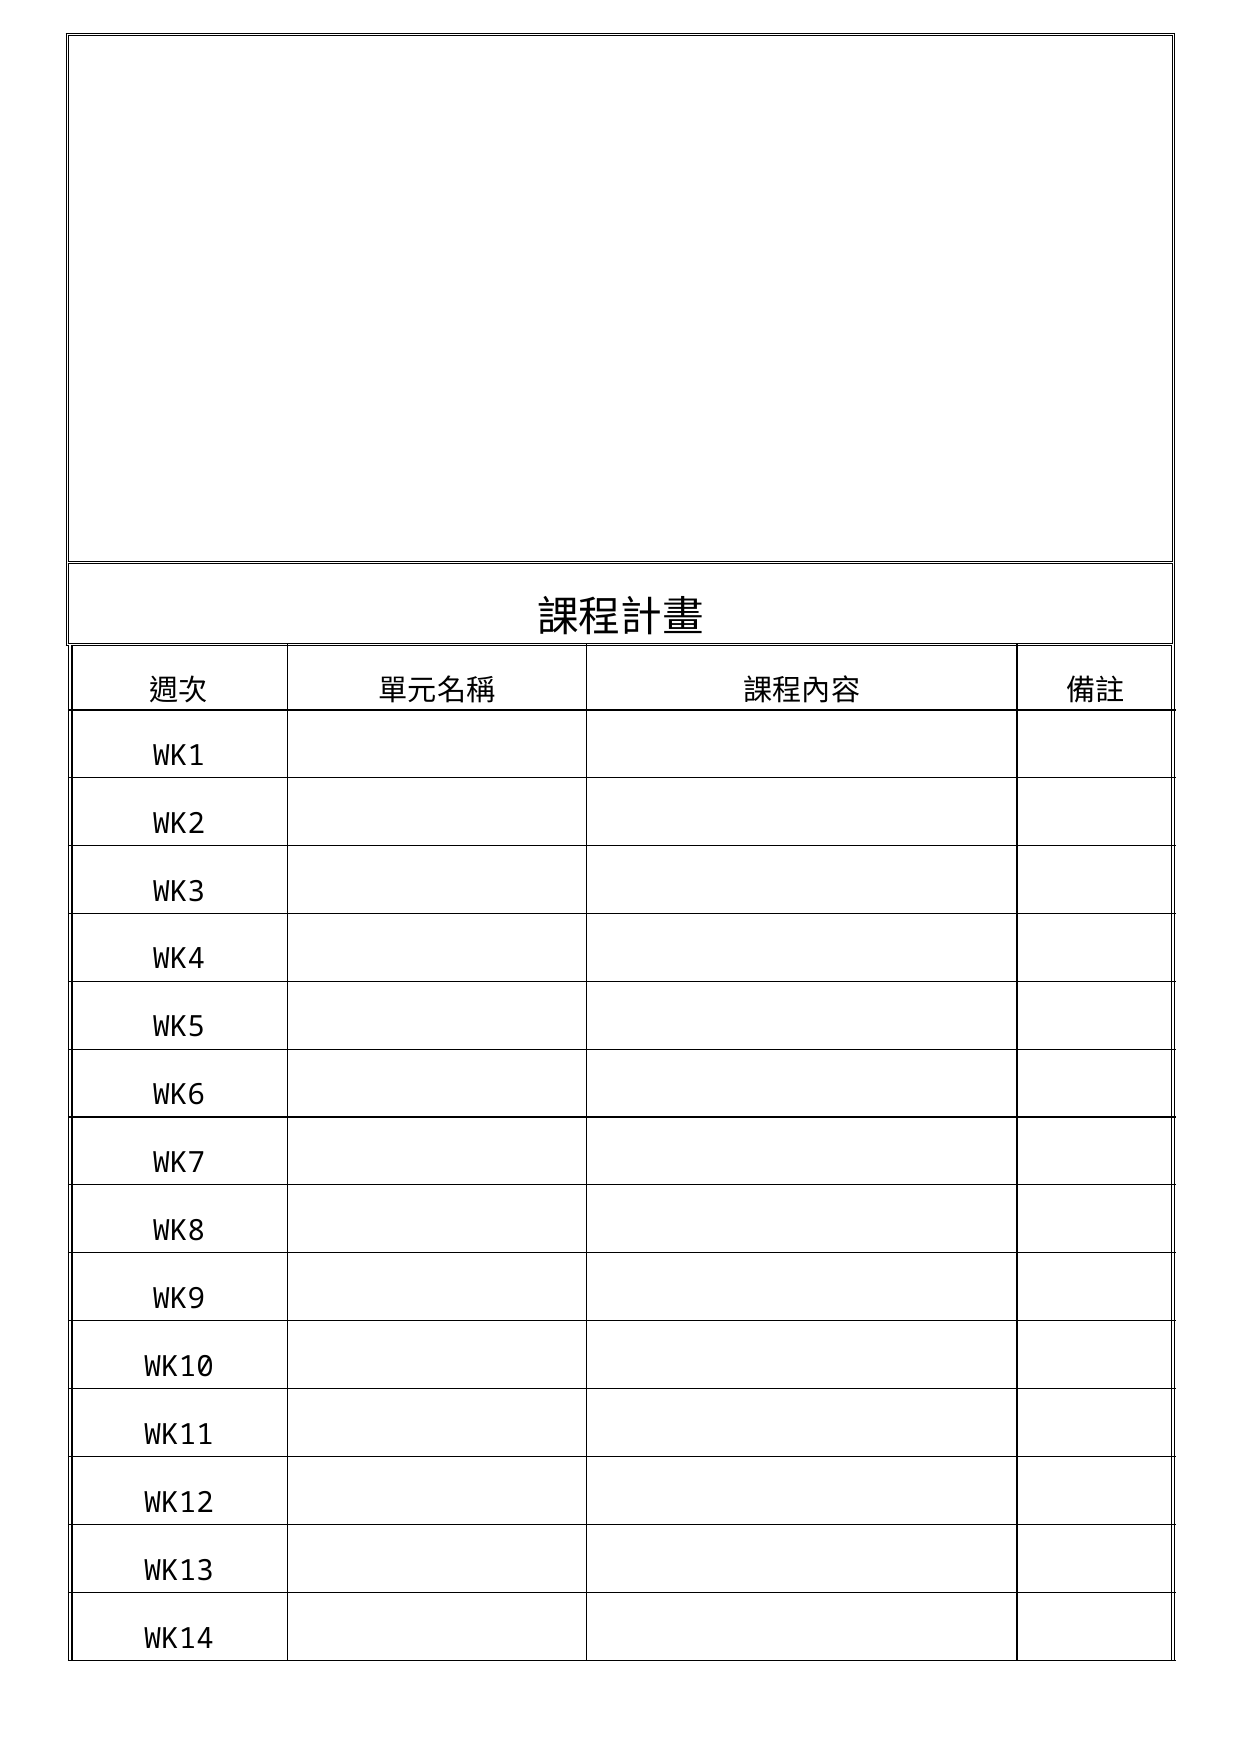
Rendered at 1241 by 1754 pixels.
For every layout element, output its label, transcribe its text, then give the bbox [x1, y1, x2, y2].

table_cell [587, 1389, 1016, 1456]
table_cell 單元名稱 [288, 646, 586, 709]
table_cell [1018, 1593, 1171, 1660]
table_cell [1018, 1185, 1171, 1252]
table_cell 課程計畫 [69, 564, 1172, 643]
table_cell [1018, 1050, 1171, 1116]
table_cell WK12 [73, 1457, 287, 1524]
table_cell [587, 914, 1016, 981]
table_cell WK6 [73, 1050, 287, 1116]
table_cell [288, 1185, 586, 1252]
table_cell WK13 [73, 1525, 287, 1592]
table_cell [288, 1457, 586, 1524]
table_cell [288, 1321, 586, 1388]
table_cell [288, 711, 586, 777]
table_cell [587, 1118, 1016, 1184]
table_cell 課程內容 [587, 646, 1016, 709]
table_cell WK1 [73, 711, 287, 777]
table_cell [288, 982, 586, 1048]
table_cell WK9 [73, 1253, 287, 1320]
table_cell [288, 1593, 586, 1660]
table_cell [288, 1253, 586, 1320]
table_cell [1018, 914, 1171, 981]
table_cell [587, 1593, 1016, 1660]
table_cell [1018, 778, 1171, 845]
table_cell WK3 [73, 846, 287, 913]
table_cell [288, 1389, 586, 1456]
table_cell [1018, 1118, 1171, 1184]
table_cell [587, 1253, 1016, 1320]
table_cell [587, 1185, 1016, 1252]
table_cell [1018, 1389, 1171, 1456]
table_cell [288, 1525, 586, 1592]
table_cell [1018, 846, 1171, 913]
table_cell WK5 [73, 982, 287, 1048]
table_cell [587, 1321, 1016, 1388]
table_cell [1018, 1525, 1171, 1592]
table_cell [587, 846, 1016, 913]
table_cell [587, 778, 1016, 845]
table_cell [288, 1118, 586, 1184]
table_cell WK4 [73, 914, 287, 981]
table_cell [1018, 1253, 1171, 1320]
table_cell [288, 1050, 586, 1116]
table_cell [1018, 1457, 1171, 1524]
table_cell [1018, 982, 1171, 1048]
table_cell [587, 982, 1016, 1048]
table_cell WK10 [73, 1321, 287, 1388]
table_cell [587, 1457, 1016, 1524]
table_cell [288, 778, 586, 845]
table_cell [587, 711, 1016, 777]
table_cell [587, 1050, 1016, 1116]
table_cell 週次 [73, 646, 287, 709]
table_cell WK2 [73, 778, 287, 845]
table_cell [1018, 1321, 1171, 1388]
table_cell WK11 [73, 1389, 287, 1456]
table_cell [587, 1525, 1016, 1592]
table_cell 備註 [1018, 646, 1171, 709]
table_cell WK14 [73, 1593, 287, 1660]
table_cell [69, 36, 1172, 561]
table_cell [1018, 711, 1171, 777]
table_cell [288, 846, 586, 913]
table_cell [288, 914, 586, 981]
table_cell WK7 [73, 1118, 287, 1184]
table_cell WK8 [73, 1185, 287, 1252]
